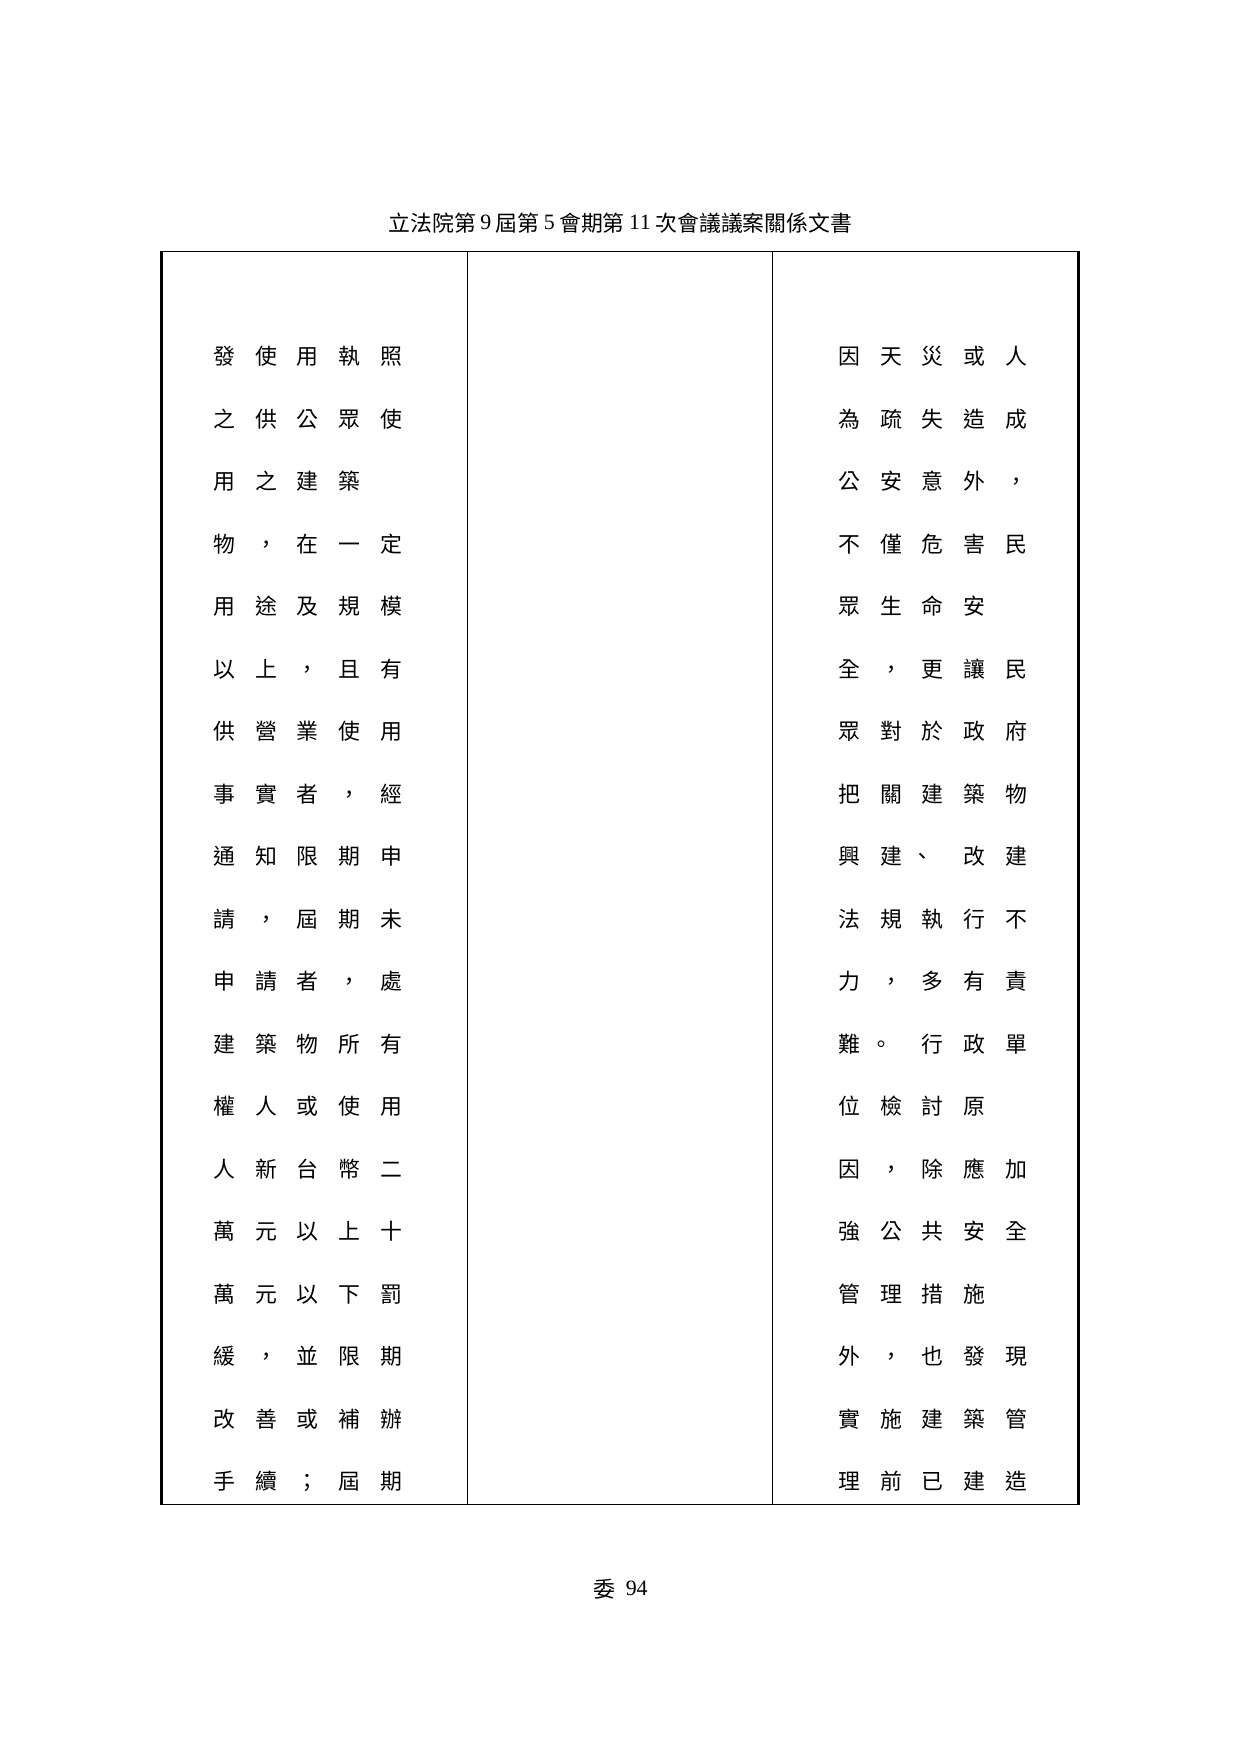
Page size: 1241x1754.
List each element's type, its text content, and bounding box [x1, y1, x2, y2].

table_cell 因天災或人為疏失造成公安意外，不僅危害民眾生命安全，更讓民眾對於政府把關建築物興建、改建法規執行不力，多有責難。行政單位檢討原因，除應加強公共安全管理措施外，也發現實施建築管理前已建造 [773, 252, 1077, 1504]
table_cell 發使用執照之供公眾使用之建築物，在一定用途及規模以上，且有供營業使用事實者，經通知限期申請，屆期未申請者，處建築物所有權人或使用人新台幣二萬元以上十萬元以下罰緩，並限期改善或補辦手續；屆期 [163, 252, 467, 1504]
table_cell [468, 252, 772, 1504]
